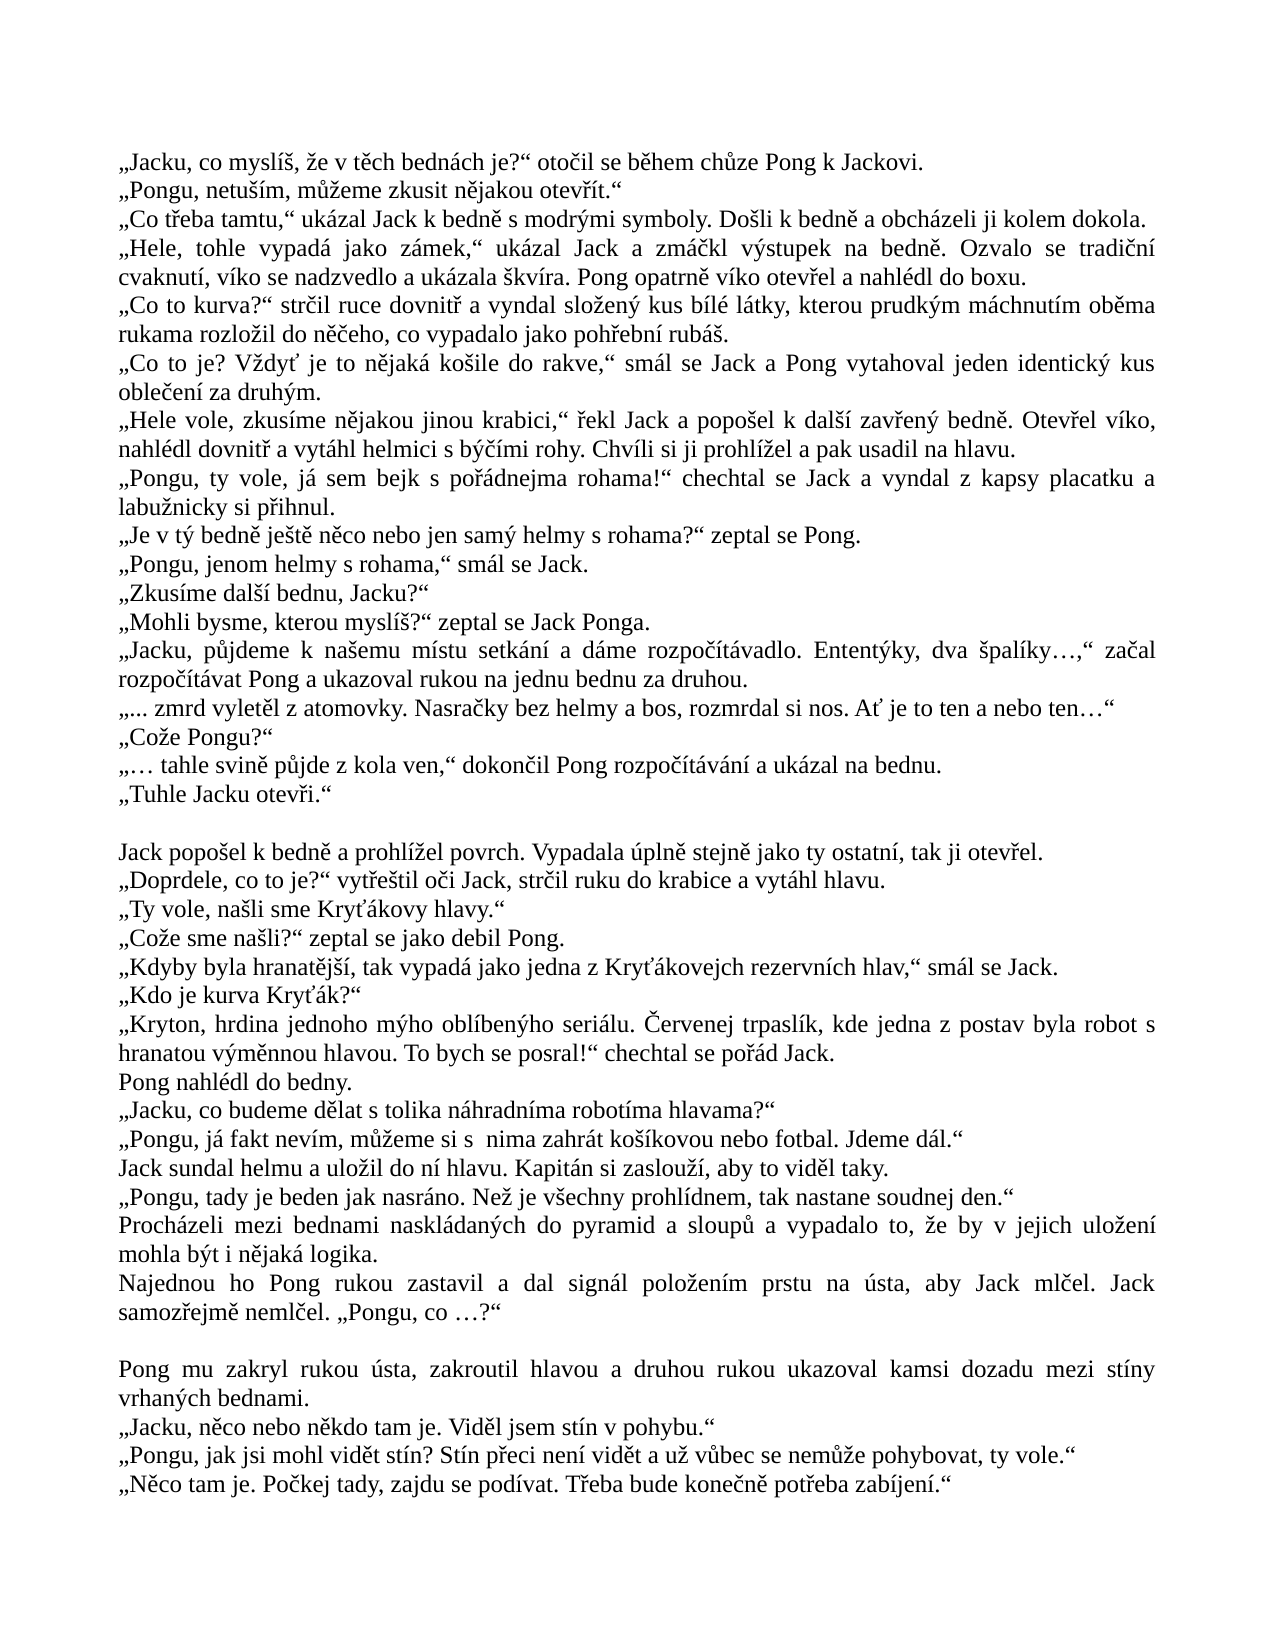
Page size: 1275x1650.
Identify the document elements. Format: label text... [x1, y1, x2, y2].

text „Co třeba tamtu,“ ukázal Jack k bedně s modrými symboly. Došli k bedně a obcházeli ji kolem dokola. [118, 204, 1157, 233]
text „Pongu, tady je beden jak nasráno. Než je všechny prohlídnem, tak nastane soudnej den.“ [118, 1182, 1157, 1211]
text „Hele, tohle vypadá jako zámek,“ ukázal Jack a zmáčkl výstupek na bedně. Ozvalo se tradiční cvaknutí, víko se nadzvedlo a ukázala škvíra. Pong opatrně víko otevřel a nahlédl do boxu. [118, 233, 1157, 291]
text Jack sundal helmu a uložil do ní hlavu. Kapitán si zaslouží, aby to viděl taky. [118, 1153, 1157, 1182]
text „Hele vole, zkusíme nějakou jinou krabici,“ řekl Jack a popošel k další zavřený bedně. Otevřel víko, nahlédl dovnitř a vytáhl helmici s býčími rohy. Chvíli si ji prohlížel a pak usadil na hlavu. [118, 406, 1157, 463]
text „Jacku, půjdeme k našemu místu setkání a dáme rozpočítávadlo. Ententýky, dva špalíky…,“ začal rozpočítávat Pong a ukazoval rukou na jednu bednu za druhou. [118, 636, 1157, 693]
text „Doprdele, co to je?“ vytřeštil oči Jack, strčil ruku do krabice a vytáhl hlavu. [118, 866, 1157, 894]
text „Co to je? Vždyť je to nějaká košile do rakve,“ smál se Jack a Pong vytahoval jeden identický kus oblečení za druhým. [118, 348, 1157, 406]
text „Kdo je kurva Kryťák?“ [118, 981, 1157, 1009]
text „Jacku, něco nebo někdo tam je. Viděl jsem stín v pohybu.“ [118, 1412, 1157, 1441]
text Jack popošel k bedně a prohlížel povrch. Vypadala úplně stejně jako ty ostatní, tak ji otevřel. [118, 837, 1157, 866]
text „… tahle svině půjde z kola ven,“ dokončil Pong rozpočítávání a ukázal na bednu. [118, 751, 1157, 779]
text „Něco tam je. Počkej tady, zajdu se podívat. Třeba bude konečně potřeba zabíjení.“ [118, 1469, 1157, 1498]
text „Jacku, co budeme dělat s tolika náhradníma robotíma hlavama?“ [118, 1096, 1157, 1124]
text „Pongu, netuším, můžeme zkusit nějakou otevřít.“ [118, 176, 1157, 204]
text „Mohli bysme, kterou myslíš?“ zeptal se Jack Ponga. [118, 607, 1157, 636]
text „Pongu, ty vole, já sem bejk s pořádnejma rohama!“ chechtal se Jack a vyndal z kapsy placatku a labužnicky si přihnul. [118, 463, 1157, 521]
text „Je v tý bedně ještě něco nebo jen samý helmy s rohama?“ zeptal se Pong. [118, 521, 1157, 549]
text „Kryton, hrdina jednoho mýho oblíbenýho seriálu. Červenej trpaslík, kde jedna z postav byla robot s hranatou výměnnou hlavou. To bych se posral!“ chechtal se pořád Jack. [118, 1009, 1157, 1067]
text Pong mu zakryl rukou ústa, zakroutil hlavou a druhou rukou ukazoval kamsi dozadu mezi stíny vrhaných bednami. [118, 1354, 1157, 1412]
text „Kdyby byla hranatější, tak vypadá jako jedna z Kryťákovejch rezervních hlav,“ smál se Jack. [118, 952, 1157, 981]
text Procházeli mezi bednami naskládaných do pyramid a sloupů a vypadalo to, že by v jejich uložení mohla být i nějaká logika. [118, 1211, 1157, 1268]
text Najednou ho Pong rukou zastavil a dal signál položením prstu na ústa, aby Jack mlčel. Jack samozřejmě nemlčel. „Pongu, co …?“ [118, 1268, 1157, 1326]
text „Pongu, jenom helmy s rohama,“ smál se Jack. [118, 549, 1157, 578]
text „Pongu, já fakt nevím, můžeme si s nima zahrát košíkovou nebo fotbal. Jdeme dál.“ [118, 1124, 1157, 1153]
text „Cože Pongu?“ [118, 722, 1157, 751]
text Pong nahlédl do bedny. [118, 1067, 1157, 1096]
text „... zmrd vyletěl z atomovky. Nasračky bez helmy a bos, rozmrdal si nos. Ať je to ten a nebo ten…“ [118, 693, 1157, 722]
text „Ty vole, našli sme Kryťákovy hlavy.“ [118, 894, 1157, 923]
text „Jacku, co myslíš, že v těch bednách je?“ otočil se během chůze Pong k Jackovi. [118, 147, 1157, 176]
text „Co to kurva?“ strčil ruce dovnitř a vyndal složený kus bílé látky, kterou prudkým máchnutím oběma rukama rozložil do něčeho, co vypadalo jako pohřební rubáš. [118, 291, 1157, 348]
text „Pongu, jak jsi mohl vidět stín? Stín přeci není vidět a už vůbec se nemůže pohybovat, ty vole.“ [118, 1441, 1157, 1469]
text „Cože sme našli?“ zeptal se jako debil Pong. [118, 923, 1157, 952]
text „Zkusíme další bednu, Jacku?“ [118, 578, 1157, 607]
text „Tuhle Jacku otevři.“ [118, 779, 1157, 808]
